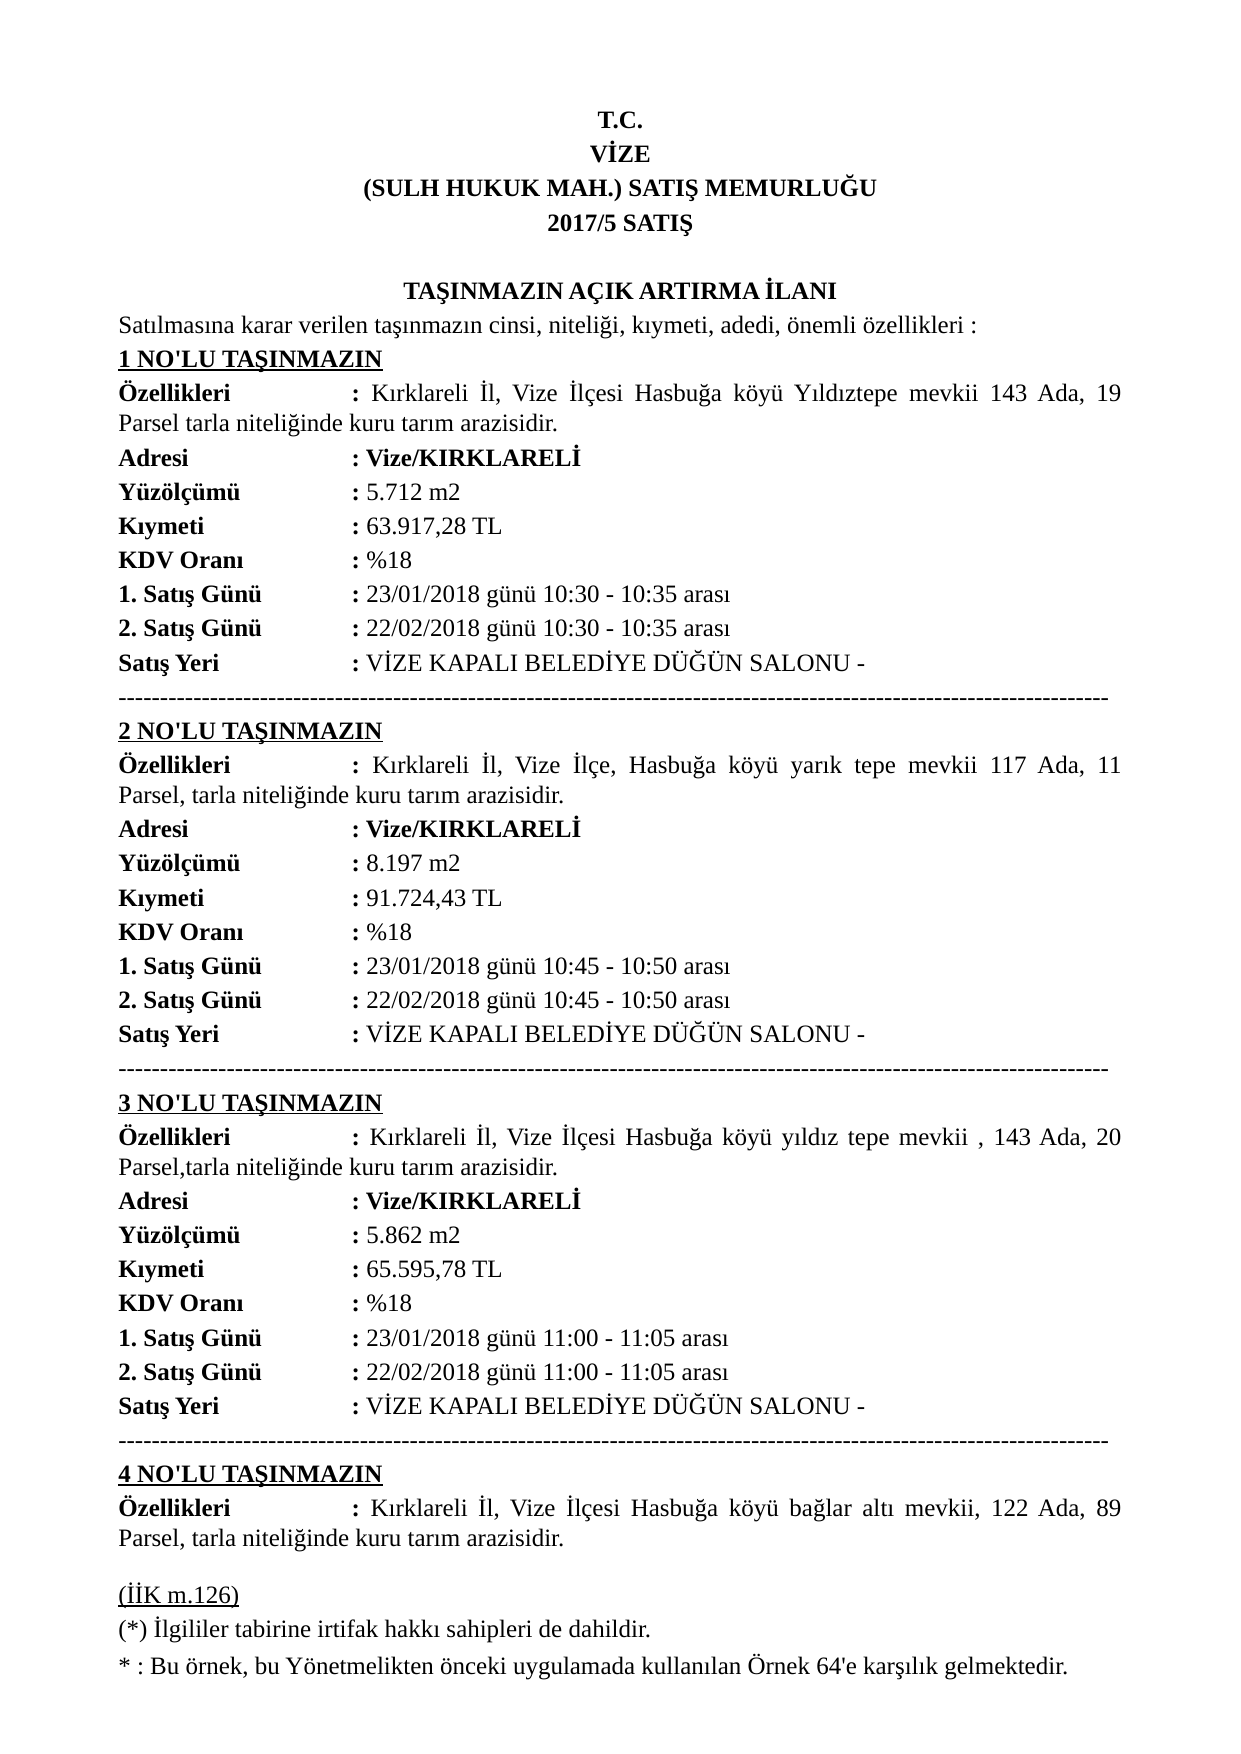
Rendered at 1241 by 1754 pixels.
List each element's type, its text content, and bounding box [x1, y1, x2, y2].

text Kıymeti : 63.917,28 TL [118, 510, 1122, 540]
text 3 NO'LU TAŞINMAZIN [118, 1087, 1122, 1117]
text Satış Yeri : VİZE KAPALI BELEDİYE DÜĞÜN SALONU - [118, 1019, 1122, 1049]
text VİZE [118, 139, 1122, 169]
text 2 NO'LU TAŞINMAZIN [118, 715, 1122, 745]
text ----------------------------------------------------------------------------------------------------------------------- [118, 1053, 1122, 1083]
text KDV Oranı : %18 [118, 1288, 1122, 1318]
text Adresi : Vize/KIRKLARELİ [118, 1185, 1122, 1215]
text KDV Oranı : %18 [118, 544, 1122, 574]
text T.C. [118, 104, 1122, 134]
text Yüzölçümü : 5.862 m2 [118, 1219, 1122, 1249]
text Kıymeti : 91.724,43 TL [118, 882, 1122, 912]
text Satış Yeri : VİZE KAPALI BELEDİYE DÜĞÜN SALONU - [118, 647, 1122, 677]
text Yüzölçümü : 8.197 m2 [118, 848, 1122, 878]
text 1. Satış Günü : 23/01/2018 günü 11:00 - 11:05 arası [118, 1322, 1122, 1352]
text Özellikleri : Kırklareli İl, Vize İlçesi Hasbuğa köyü yıldız tepe mevkii , 143 Ada, 20 Parsel,tarla niteliğinde kuru tarım arazisidir. [118, 1121, 1122, 1181]
text 2. Satış Günü : 22/02/2018 günü 10:30 - 10:35 arası [118, 613, 1122, 643]
text 2017/5 SATIŞ [118, 207, 1122, 237]
text KDV Oranı : %18 [118, 916, 1122, 946]
text Kıymeti : 65.595,78 TL [118, 1254, 1122, 1284]
text TAŞINMAZIN AÇIK ARTIRMA İLANI [118, 275, 1122, 305]
text ----------------------------------------------------------------------------------------------------------------------- [118, 681, 1122, 711]
text 2. Satış Günü : 22/02/2018 günü 11:00 - 11:05 arası [118, 1356, 1122, 1386]
text Adresi : Vize/KIRKLARELİ [118, 442, 1122, 472]
text Yüzölçümü : 5.712 m2 [118, 476, 1122, 506]
text Satılmasına karar verilen taşınmazın cinsi, niteliği, kıymeti, adedi, önemli özellikleri : [118, 309, 1122, 339]
text 1. Satış Günü : 23/01/2018 günü 10:45 - 10:50 arası [118, 950, 1122, 980]
text 1 NO'LU TAŞINMAZIN [118, 344, 1122, 374]
text Özellikleri : Kırklareli İl, Vize İlçesi Hasbuğa köyü bağlar altı mevkii, 122 Ada, 89 Parsel, tarla niteliğinde kuru tarım arazisidir. [118, 1493, 1122, 1553]
text Satış Yeri : VİZE KAPALI BELEDİYE DÜĞÜN SALONU - [118, 1390, 1122, 1420]
text ----------------------------------------------------------------------------------------------------------------------- [118, 1424, 1122, 1454]
text Özellikleri : Kırklareli İl, Vize İlçe, Hasbuğa köyü yarık tepe mevkii 117 Ada, 11 Parsel, tarla niteliğinde kuru tarım arazisidir. [118, 749, 1122, 809]
text (SULH HUKUK MAH.) SATIŞ MEMURLUĞU [118, 173, 1122, 203]
text 2. Satış Günü : 22/02/2018 günü 10:45 - 10:50 arası [118, 984, 1122, 1014]
text Adresi : Vize/KIRKLARELİ [118, 814, 1122, 844]
text Özellikleri : Kırklareli İl, Vize İlçesi Hasbuğa köyü Yıldıztepe mevkii 143 Ada, 19 Parsel tarla niteliğinde kuru tarım arazisidir. [118, 378, 1122, 438]
text 1. Satış Günü : 23/01/2018 günü 10:30 - 10:35 arası [118, 579, 1122, 609]
text 4 NO'LU TAŞINMAZIN [118, 1459, 1122, 1489]
